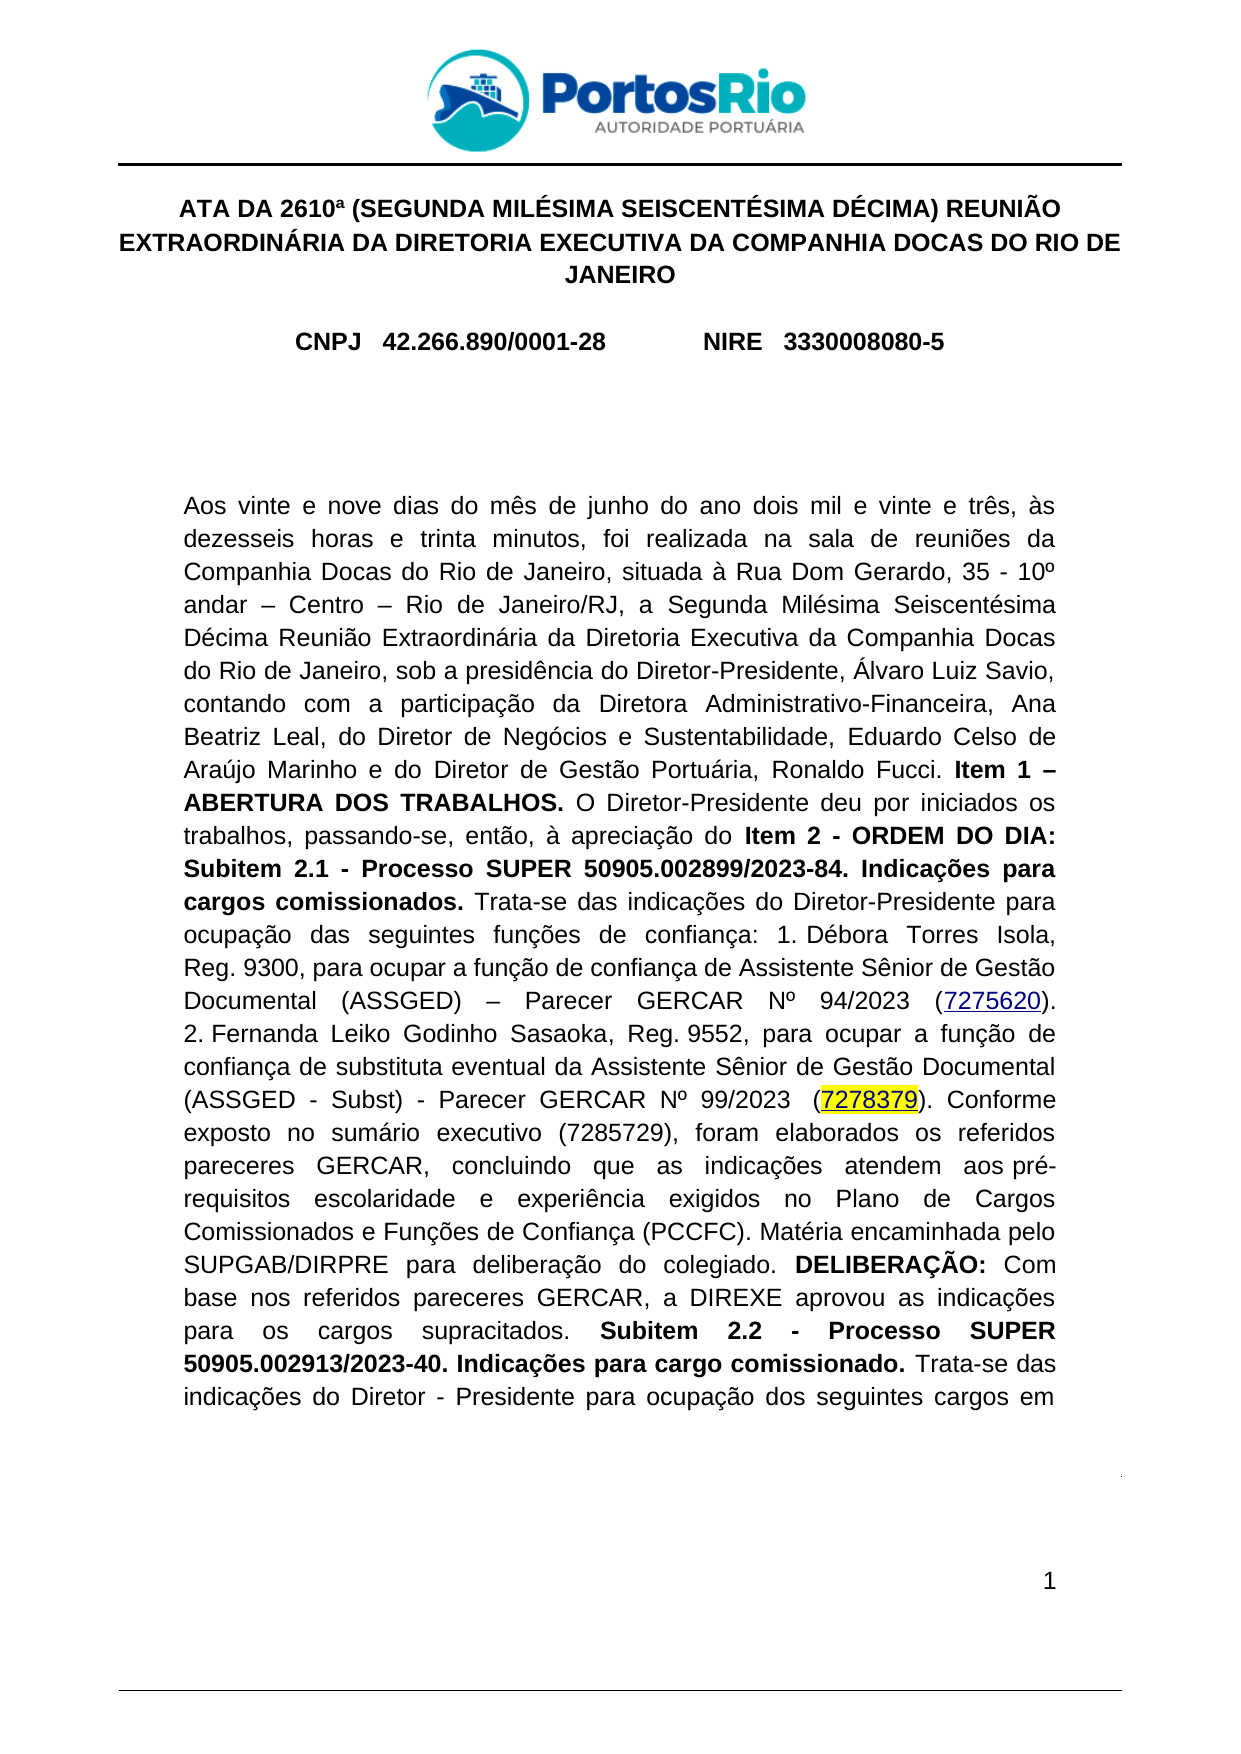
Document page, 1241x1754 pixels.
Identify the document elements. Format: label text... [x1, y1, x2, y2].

text Aos vinte e nove dias do mês de junho do ano dois mil e vinte e três, às dezesseis horas e trinta minutos, foi realizada na sala de reuniões da Companhia Docas do Rio de Janeiro, situada à Rua Dom Gerardo, 35 - 10º andar – Centro – Rio de Janeiro/RJ, a Segunda Milésima Seiscentésima Décima Reunião Extraordinária da Diretoria Executiva da Companhia Docas do Rio de Janeiro, sob a presidência do Diretor-Presidente, Álvaro Luiz Savio, contando com a participação da Diretora Administrativo-Financeira, Ana Beatriz Leal, do Diretor de Negócios e Sustentabilidade, Eduardo Celso de Araújo Marinho e do Diretor de Gestão Portuária, Ronaldo Fucci. Item 1 – ABERTURA DOS TRABALHOS. O Diretor-Presidente deu por iniciados os trabalhos, passando-se, então, à apreciação do Item 2 - ORDEM DO DIA: Subitem 2.1 - Processo SUPER 50905.002899/2023-84. Indicações para cargos comissionados. Trata-se das indicações do Diretor-Presidente para ocupação das seguintes funções de confiança: 1. Débora Torres Isola, Reg. 9300, para ocupar a função de confiança de Assistente Sênior de Gestão Documental (ASSGED) – Parecer GERCAR Nº 94/2023 (7275620). 2. Fernanda Leiko Godinho Sasaoka, Reg. 9552, para ocupar a função de confiança de substituta eventual da Assistente Sênior de Gestão Documental (ASSGED - Subst) - Parecer GERCAR Nº 99/2023 (7278379). Conforme exposto no sumário executivo (7285729), foram elaborados os referidos pareceres GERCAR, concluindo que as indicações atendem aos pré-requisitos escolaridade e experiência exigidos no Plano de Cargos Comissionados e Funções de Confiança (PCCFC). Matéria encaminhada pelo SUPGAB/DIRPRE para deliberação do colegiado. DELIBERAÇÃO: Com base nos referidos pareceres GERCAR, a DIREXE aprovou as indicações para os cargos supracitados. Subitem 2.2 - Processo SUPER 50905.002913/2023-40. Indicações para cargo comissionado. Trata-se das indicações do Diretor - Presidente para ocupação dos seguintes cargos em comissão: 1. Jorge da Silva Dantas, Reg. 9164, para ocupar o cargo comissionado de Gerente de Operações de Segurança (GEROPS) - Parecer GERCAR Nº 98/2023 (7276431). 2. Amauri Carlos de Faria, Reg. 9017, para o encargo de substituto eventual do Gerente de Operações de Segurança (GEROPS - Substituto) - Parecer GERCAR Nº 100/2023 (7279405). Conforme exposto no sumário executivo (7285120), foram elaborados os referidos pareceres GERCAR, concluindo que as indicações atendem aos pré-requisitos escolaridade e experiência exigidos no Plano de Cargos Comissionados e Funções de Confiança (PCCFC). Matéria encaminhada pelo SUPGAB/DIRPRE para deliberação do colegiado. DELIBERAÇÃO: Com base nos referidos pareceres GERCAR, a DIREXE aprovou as indicações para os cargos supracitados. Subitem 2.3 - Processo SUPER 50905.001884/2021-37. Termo aditivo. Trata-se da celebração do 2º (segundo) Termo Aditivo ao Contrato nº 27/2022, celebrado com a empresa REDAV SERVIÇOS DE ENGENHARIA LTDA, cujo objeto é a "prestação dos serviços técnicos especializados de engenharia consultiva para gerenciamento e fiscalização das obras de ampliação e modernização do Cais da Gamboa entre os cabeços 100 e 124 no Porto do Rio de Janeiro". Conforme exposto no despacho (7259632), constam do item 7 (Sumário Executivo), todas as ações, visando respaldar a prorrogação, destacando que foi conduzido extenso processo de avaliação jurídica, o qual consta no despacho (SUPER 7257187) , aprovado pela SUPJUR (Parecer 144 - SUPER nº 7245480). Informa-se, ainda, que o Termo de Atendimento às Recomendações Jurídicas (7259442 ), consolidando o atendimento das recomendações constantes do Parecer 144, está inserido no sumário executivo. Matéria encaminhada pelo DIRGEP para deliberação do colegiado. DELIBERAÇÃO: Com base no parecer jurídico 144/2023, a DIREXE autorizou a celebração do 2º (segundo) Termo Aditivo ao Contrato nº 27/2022. Subitem 2.4 - Processo SUPER 50905.000160/2020-95. Rescisão Unilateral - Monitore Segurança Patrimonial. Conforme exposto no sumário executivo (7286561), trata-se da solicitação de rescisão unilateral, a ser formalizada pela PortosRio, com a empresa MONITORE SEGURANÇA PATRIMONIAL EIRELI - EM RECUPERAÇÃO JUDICIAL, cujo objeto é a “prestação de serviços de vigilância patrimonial, 24 (vinte e quatro) horas ininterruptas, nas dependências da CDRJ", tendo em vista a decretação de falência da Contratada. Informa-se, ainda, que o Parecer SUPJUR 152 (SEI nº 7281942) não vislumbra óbice à rescisão do Contrato CDRJ nº 28/2019, com fulcro na Cláusula Décima Oitava, I, f, do Contrato CDRJ nº 28/2019, consoante minuta inserida no SUPER sob o nº 7277119, com as alterações sugeridas no parecer. Matéria encaminhada pela DIRAFI para deliberação do colegiado. DELIBERAÇÃO: Com base no Parecer SUPJUR 152, a DIREXE autorizou a rescisão unilateral, a ser formalizada pela PortosRio, com a empresa MONITORE SEGURANÇA PATRIMONIAL EIRELI - EM RECUPERAÇÃO JUDICIAL. ENCERRAMENTO DOS TRABALHOS. Como nada mais houvesse a ser dito, o Presidente deu por encerrada esta reunião às dezessete horas, tendo sido lavrada a presente ata que, lida e achada conforme, segue assinada por todos os Diretores participantes. [119, 426, 1121, 1476]
text CNPJ 42.266.890/0001-28 NIRE 3330008080-5 [118, 327, 1122, 355]
text ATA DA 2610ª (SEGUNDA MILÉSIMA SEISCENTÉSIMA DÉCIMA) REUNIÃO EXTRAORDINÁRIA DA DIRETORIA EXECUTIVA DA COMPANHIA DOCAS DO RIO DE JANEIRO [118, 194, 1122, 289]
